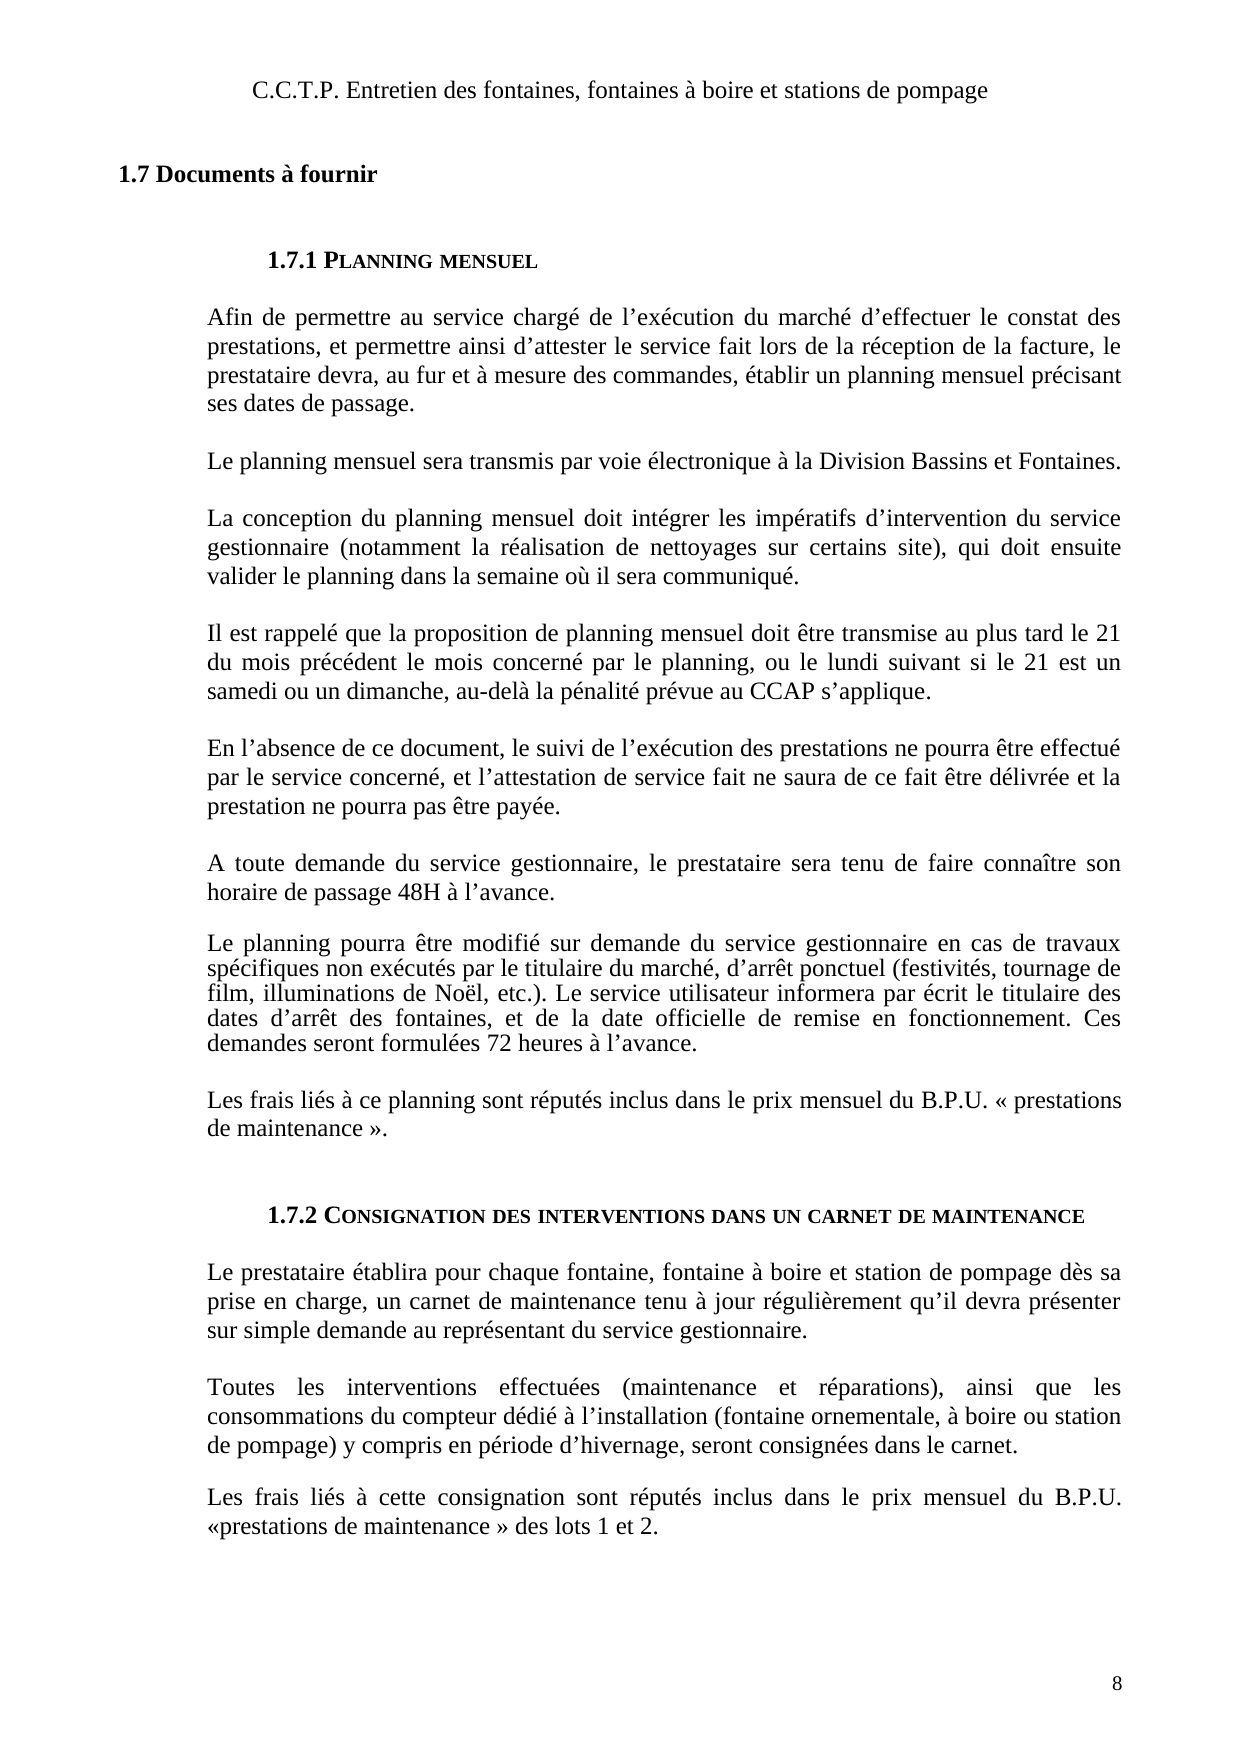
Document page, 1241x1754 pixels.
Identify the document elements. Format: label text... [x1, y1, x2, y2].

subtitle 1.7.2 Consignation des interventions dans un carnet de maintenance [267, 1200, 1122, 1228]
text En l’absence de ce document, le suivi de l’exécution des prestations ne pourra être effectué par le service concerné, et l’attestation de service fait ne saura de ce fait être délivrée et la prestation ne pourra pas être payée. [207, 733, 1122, 820]
text Le planning pourra être modifié sur demande du service gestionnaire en cas de travaux spécifiques non exécutés par le titulaire du marché, d’arrêt ponctuel (festivités, tournage de film, illuminations de Noël, etc.). Le service utilisateur informera par écrit le titulaire des dates d’arrêt des fontaines, et de la date officielle de remise en fonctionnement. Ces demandes seront formulées 72 heures à l’avance. [207, 931, 1122, 1056]
text Le planning mensuel sera transmis par voie électronique à la Division Bassins et Fontaines. [207, 446, 1122, 475]
text La conception du planning mensuel doit intégrer les impératifs d’intervention du service gestionnaire (notamment la réalisation de nettoyages sur certains site), qui doit ensuite valider le planning dans la semaine où il sera communiqué. [207, 503, 1122, 590]
text Il est rappelé que la proposition de planning mensuel doit être transmise au plus tard le 21 du mois précédent le mois concerné par le planning, ou le lundi suivant si le 21 est un samedi ou un dimanche, au-delà la pénalité prévue au CCAP s’applique. [207, 618, 1122, 705]
text Les frais liés à ce planning sont réputés inclus dans le prix mensuel du B.P.U. « prestations de maintenance ». [207, 1085, 1122, 1142]
text Afin de permettre au service chargé de l’exécution du marché d’effectuer le constat des prestations, et permettre ainsi d’attester le service fait lors de la réception de la facture, le prestataire devra, au fur et à mesure des commandes, établir un planning mensuel précisant ses dates de passage. [207, 302, 1122, 417]
subtitle 1.7 Documents à fournir [118, 162, 1085, 187]
text Les frais liés à cette consignation sont réputés inclus dans le prix mensuel du B.P.U. «prestations de maintenance » des lots 1 et 2. [207, 1482, 1122, 1540]
text A toute demande du service gestionnaire, le prestataire sera tenu de faire connaître son horaire de passage 48H à l’avance. [207, 848, 1122, 906]
subtitle 1.7.1 Planning mensuel [267, 245, 1122, 273]
text Toutes les interventions effectuées (maintenance et réparations), ainsi que les consommations du compteur dédié à l’installation (fontaine ornementale, à boire ou station de pompage) y compris en période d’hivernage, seront consignées dans le carnet. [207, 1372, 1122, 1458]
text Le prestataire établira pour chaque fontaine, fontaine à boire et station de pompage dès sa prise en charge, un carnet de maintenance tenu à jour régulièrement qu’il devra présenter sur simple demande au représentant du service gestionnaire. [207, 1257, 1122, 1343]
